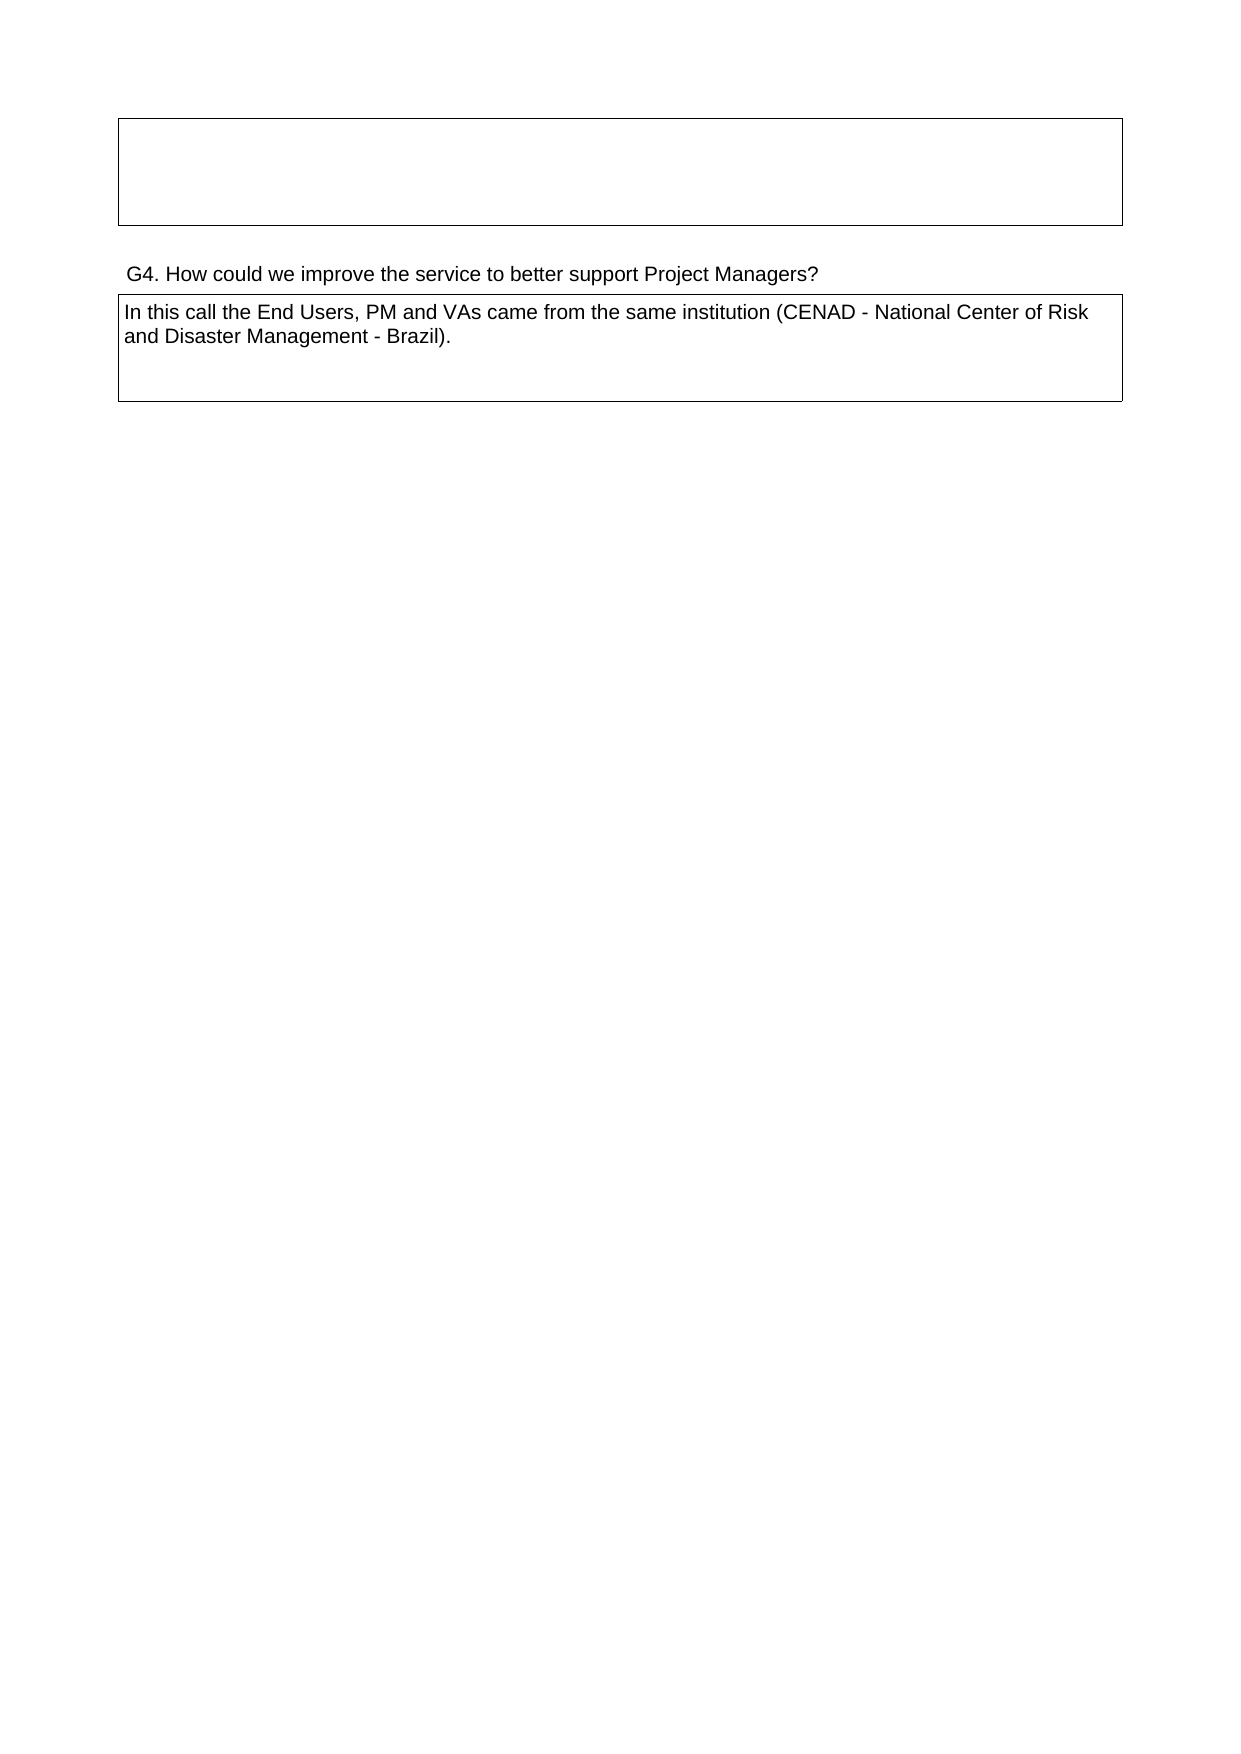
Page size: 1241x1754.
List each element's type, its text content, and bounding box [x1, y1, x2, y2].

table_header [119, 119, 1122, 225]
table_header G4. How could we improve the service to better support Project Managers? [120, 256, 1120, 292]
table_header In this call the End Users, PM and VAs came from the same institution (CENAD - National Center of Risk and Disaster Management - Brazil). [119, 295, 1122, 401]
